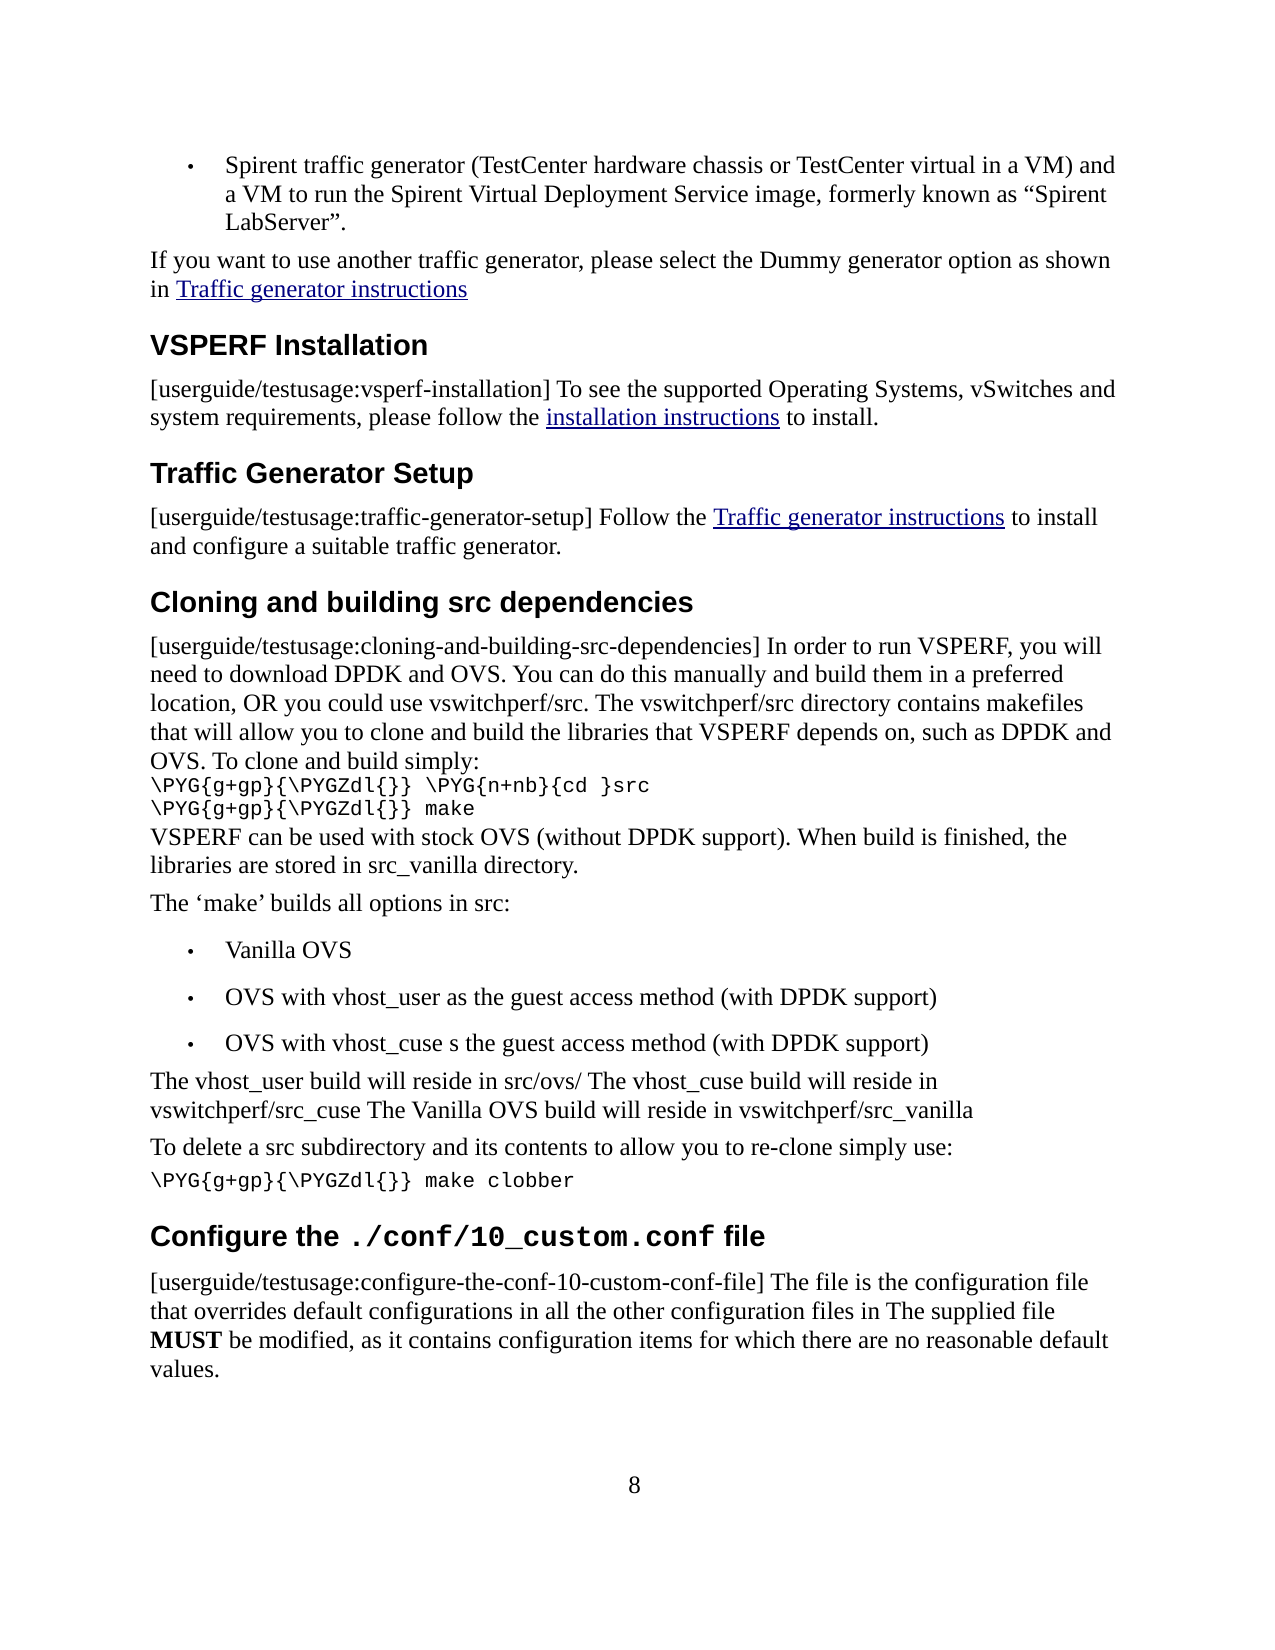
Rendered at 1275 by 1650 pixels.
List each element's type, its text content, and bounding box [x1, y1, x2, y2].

list Spirent traffic generator (TestCenter hardware chassis or TestCenter virtual in a VM) and a VM to run the Spirent Virtual Deployment Service image, formerly known as “Spirent LabServer”. [187, 150, 1125, 236]
text To delete a src subdirectory and its contents to allow you to re-clone simply use: [150, 1132, 1125, 1161]
text \PYG{g+gp}{\PYGZdl{}} make clobber [150, 1170, 1125, 1194]
text If you want to use another traffic generator, please select the Dummy generator option as shown in Traffic generator instructions [150, 245, 1125, 303]
subtitle Cloning and building src dependencies [150, 585, 1125, 618]
text The ‘make’ builds all options in src: [150, 888, 1125, 917]
list OVS with vhost_cuse s the guest access method (with DPDK support) [187, 1028, 1125, 1057]
text [userguide/testusage:configure-the-conf-10-custom-conf-file] The file is the configuration file that overrides default configurations in all the other configuration files in The supplied file MUST be modified, as it contains configuration items for which there are no reasonable default values. [150, 1267, 1125, 1382]
text [userguide/testusage:traffic-generator-setup] Follow the Traffic generator instructions to install and configure a suitable traffic generator. [150, 502, 1125, 560]
list OVS with vhost_user as the guest access method (with DPDK support) [187, 982, 1125, 1010]
text The vhost_user build will reside in src/ovs/ The vhost_cuse build will reside in vswitchperf/src_cuse The Vanilla OVS build will reside in vswitchperf/src_vanilla [150, 1066, 1125, 1123]
subtitle Configure the ./conf/10_custom.conf file [150, 1219, 1125, 1255]
text VSPERF can be used with stock OVS (without DPDK support). When build is finished, the libraries are stored in src_vanilla directory. [150, 822, 1125, 879]
text \PYG{g+gp}{\PYGZdl{}} \PYG{n+nb}{cd }src [150, 774, 1125, 798]
subtitle VSPERF Installation [150, 328, 1125, 361]
subtitle Traffic Generator Setup [150, 456, 1125, 490]
list Vanilla OVS [187, 935, 1125, 964]
text \PYG{g+gp}{\PYGZdl{}} make [150, 798, 1125, 822]
text [userguide/testusage:cloning-and-building-src-dependencies] In order to run VSPERF, you will need to download DPDK and OVS. You can do this manually and build them in a preferred location, OR you could use vswitchperf/src. The vswitchperf/src directory contains makefiles that will allow you to clone and build the libraries that VSPERF depends on, such as DPDK and OVS. To clone and build simply: [150, 631, 1125, 774]
text [userguide/testusage:vsperf-installation] To see the supported Operating Systems, vSwitches and system requirements, please follow the installation instructions to install. [150, 374, 1125, 431]
